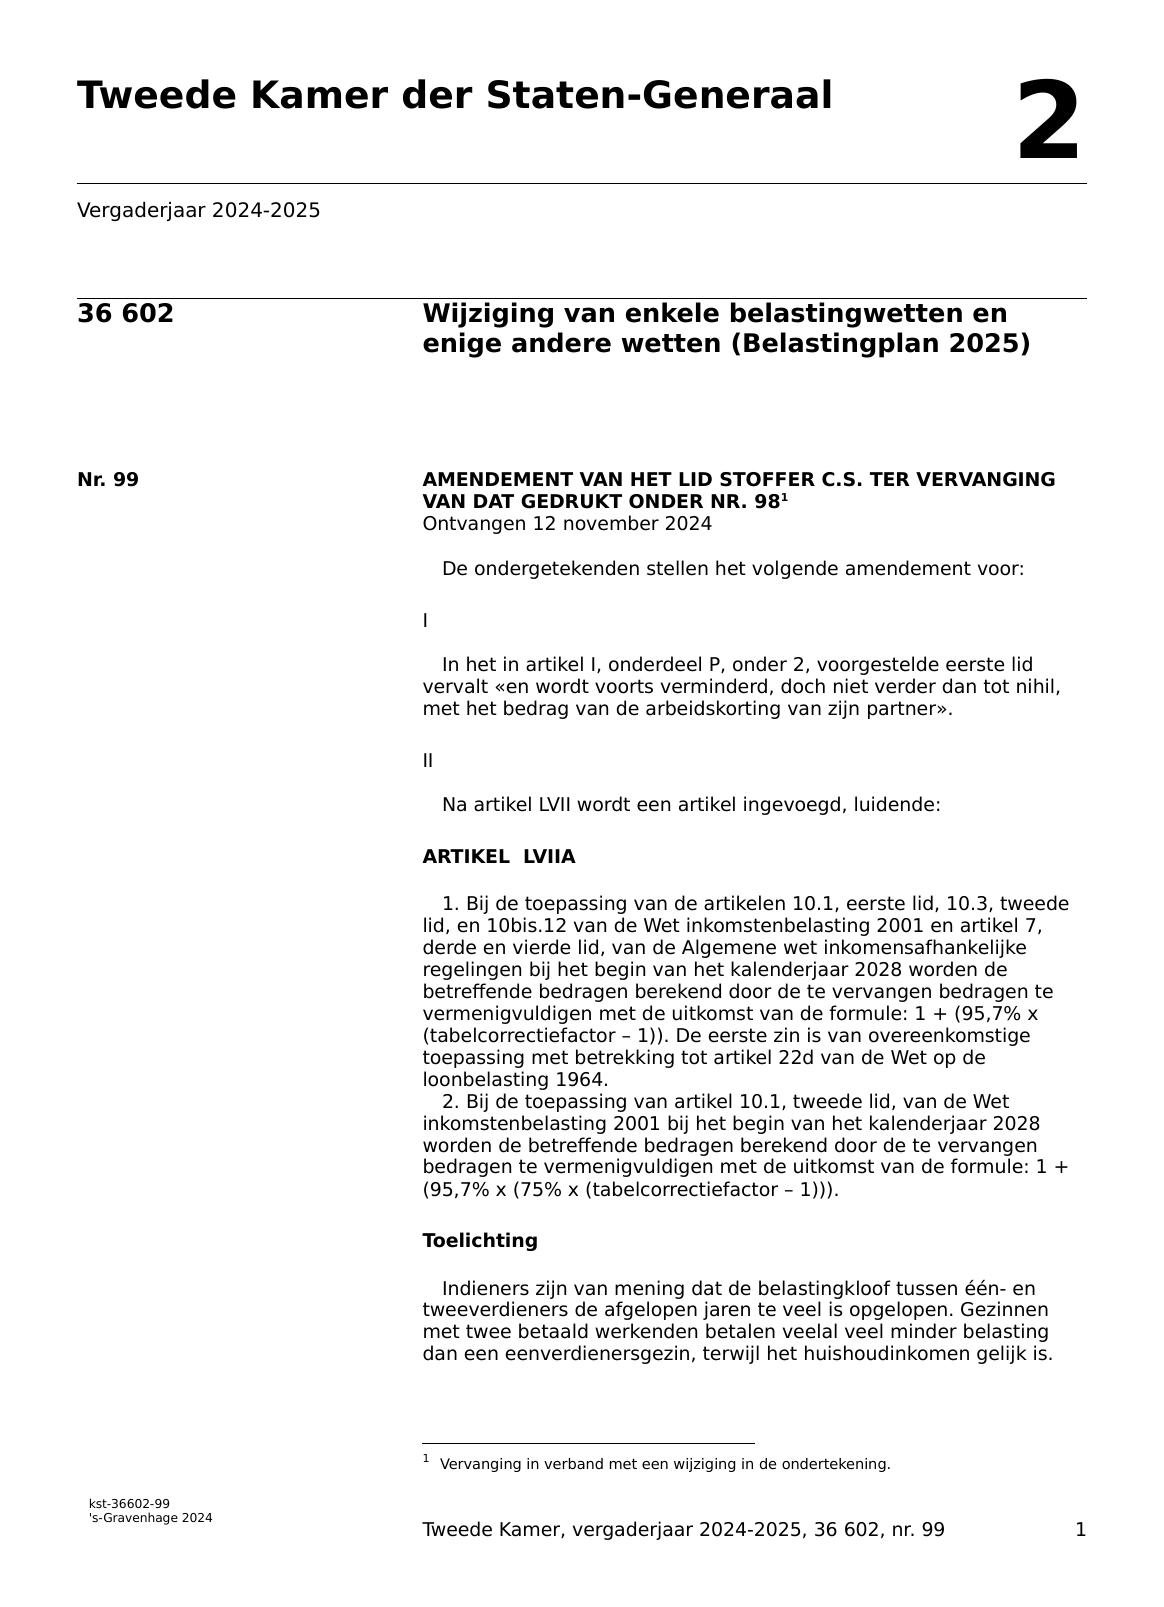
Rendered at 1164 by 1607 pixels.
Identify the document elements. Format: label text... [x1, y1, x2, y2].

subtitle Nr. 99 AMENDEMENT VAN HET LID STOFFER C.S. TER VERVANGING VAN DAT GEDRUKT ONDER NR. 98 [77, 469, 1087, 513]
text Ontvangen 12 november 2024 [422, 513, 1087, 535]
text Na artikel LVII wordt een artikel ingevoegd, luidende: [422, 794, 1087, 816]
text kst-36602-99 [88, 1497, 323, 1511]
table_header 2 [886, 59, 1087, 183]
subtitle ARTIKEL LVIIA [422, 846, 1087, 868]
text Indieners zijn van mening dat de belastingkloof tussen één- en tweeverdieners de afgelopen jaren te veel is opgelopen. Gezinnen met twee betaald werkenden betalen veelal veel minder belasting dan een eenverdienersgezin, terwijl het huishoudinkomen gelijk is. [422, 1277, 1087, 1365]
text Vervanging in verband met een wijziging in de ondertekening. [422, 1452, 1087, 1474]
subtitle Toelichting [422, 1230, 1087, 1252]
table_cell Vergaderjaar 2024-2025 [77, 184, 1087, 298]
table_header Tweede Kamer der Staten-Generaal [77, 59, 886, 183]
subtitle 36 602 Wijziging van enkele belastingwetten en enige andere wetten (Belastingplan 2025) [77, 299, 1087, 358]
text 's-Gravenhage 2024 [88, 1511, 323, 1525]
subtitle I [422, 609, 1087, 631]
subtitle II [422, 749, 1087, 772]
text 2. Bij de toepassing van artikel 10.1, tweede lid, van de Wet inkomstenbelasting 2001 bij het begin van het kalenderjaar 2028 worden de betreffende bedragen berekend door de te vervangen bedragen te vermenigvuldigen met de uitkomst van de formule: 1 + (95,7% x (75% x (tabelcorrectiefactor – 1))). [422, 1091, 1087, 1200]
text De ondergetekenden stellen het volgende amendement voor: [422, 557, 1087, 579]
text 1. Bij de toepassing van de artikelen 10.1, eerste lid, 10.3, tweede lid, en 10bis.12 van de Wet inkomstenbelasting 2001 en artikel 7, derde en vierde lid, van de Algemene wet inkomensafhankelijke regelingen bij het begin van het kalenderjaar 2028 worden de betreffende bedragen berekend door de te vervangen bedragen te vermenigvuldigen met de uitkomst van de formule: 1 + (95,7% x (tabelcorrectiefactor – 1)). De eerste zin is van overeenkomstige toepassing met betrekking tot artikel 22d van de Wet op de loonbelasting 1964. [422, 893, 1087, 1091]
text In het in artikel I, onderdeel P, onder 2, voorgestelde eerste lid vervalt «en wordt voorts verminderd, doch niet verder dan tot nihil, met het bedrag van de arbeidskorting van zijn partner». [422, 654, 1087, 719]
